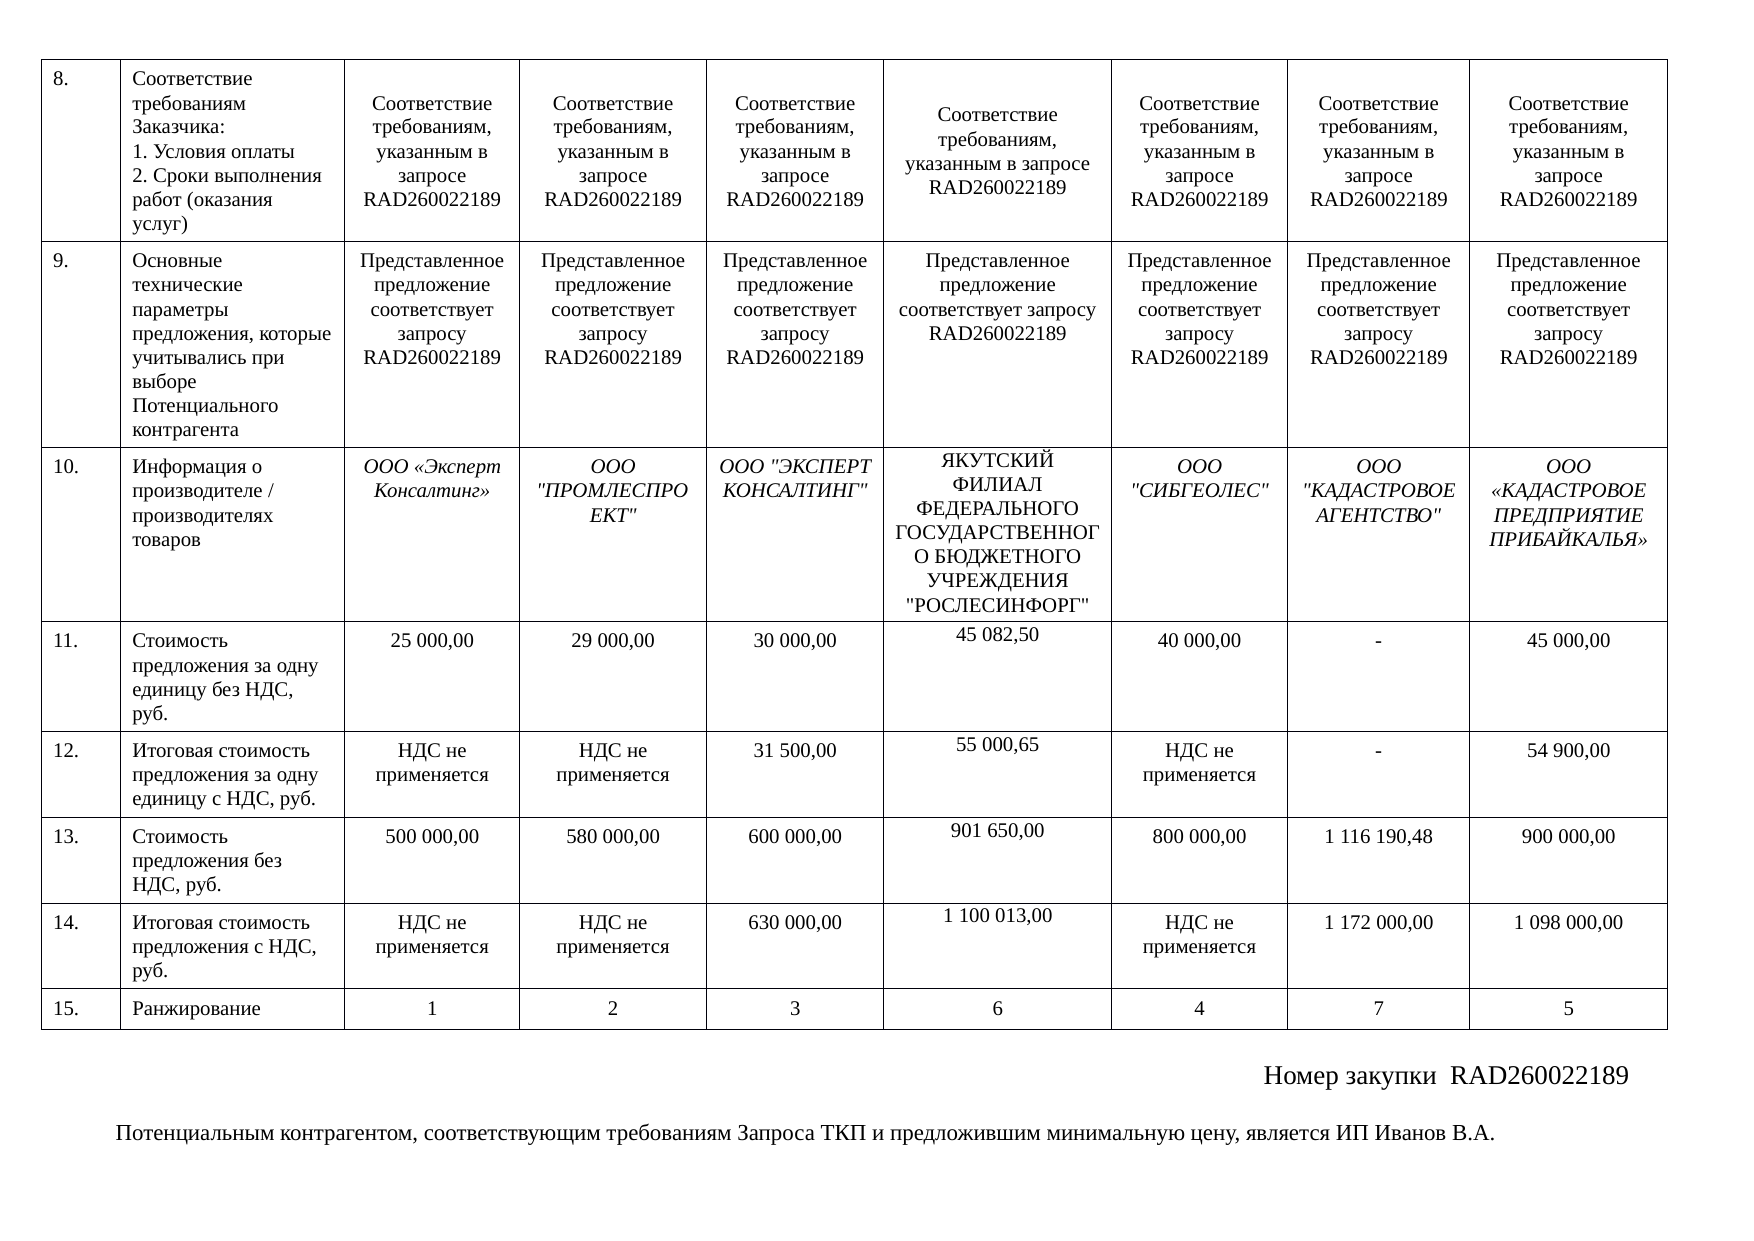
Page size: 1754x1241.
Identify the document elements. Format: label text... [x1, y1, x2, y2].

table_cell [42, 242, 120, 447]
table_cell 55 000,65 [884, 732, 1111, 817]
text Потенциальным контрагентом, соответствующим требованиям Запроса ТКП и предложившим минимальную цену, является ИП Иванов В.А. [41, 1119, 1713, 1145]
table_cell ООО «Эксперт Консалтинг» [345, 448, 519, 621]
table_cell [42, 622, 120, 731]
table_cell ООО «КАДАСТРОВОЕ ПРЕДПРИЯТИЕ ПРИБАЙКАЛЬЯ» [1470, 448, 1667, 621]
table_cell НДС не применяется [1112, 732, 1287, 817]
table_cell [42, 904, 120, 988]
table_cell Информация о производителе / производителях товаров [121, 448, 344, 621]
table_cell Представленное предложение соответствует запросу RAD260022189 [884, 242, 1111, 447]
table_cell Представленное предложение соответствует запросу RAD260022189 [707, 242, 883, 447]
table_cell 900 000,00 [1470, 818, 1667, 902]
table_cell Представленное предложение соответствует запросу RAD260022189 [520, 242, 706, 447]
table_cell Соответствие требованиям, указанным в запросе RAD260022189 [520, 60, 706, 241]
table_cell НДС не применяется [1112, 904, 1287, 988]
table_cell 901 650,00 [884, 818, 1111, 902]
table_cell 5 [1470, 989, 1667, 1029]
table_cell 45 000,00 [1470, 622, 1667, 731]
table_cell 1 [345, 989, 519, 1029]
table_cell Итоговая стоимость предложения за одну единицу с НДС, руб. [121, 732, 344, 817]
table_cell 580 000,00 [520, 818, 706, 902]
table_cell ЯКУТСКИЙ ФИЛИАЛ ФЕДЕРАЛЬНОГО ГОСУДАРСТВЕННОГО БЮДЖЕТНОГО УЧРЕЖДЕНИЯ "РОСЛЕСИНФОРГ" [884, 448, 1111, 621]
table_cell 6 [884, 989, 1111, 1029]
table_cell 500 000,00 [345, 818, 519, 902]
table_cell Соответствие требованиям, указанным в запросе RAD260022189 [345, 60, 519, 241]
table_cell Соответствие требованиям, указанным в запросе RAD260022189 [707, 60, 883, 241]
table_cell Соответствие требованиям Заказчика: 1. Условия оплаты 2. Сроки выполнения работ (оказания услуг) [121, 60, 344, 241]
table_cell Итоговая стоимость предложения с НДС, руб. [121, 904, 344, 988]
table_cell ООО "ПРОМЛЕСПРОЕКТ" [520, 448, 706, 621]
table_cell 25 000,00 [345, 622, 519, 731]
table_cell 40 000,00 [1112, 622, 1287, 731]
table_cell 600 000,00 [707, 818, 883, 902]
table_cell 7 [1288, 989, 1469, 1029]
table_cell [42, 989, 120, 1029]
table_cell [42, 732, 120, 817]
table_cell Соответствие требованиям, указанным в запросе RAD260022189 [1288, 60, 1469, 241]
table_cell 1 100 013,00 [884, 904, 1111, 988]
table_cell 29 000,00 [520, 622, 706, 731]
table_cell [42, 818, 120, 902]
table_cell Представленное предложение соответствует запросу RAD260022189 [1112, 242, 1287, 447]
table_cell ООО "КАДАСТРОВОЕ АГЕНТСТВО" [1288, 448, 1469, 621]
table_cell Соответствие требованиям, указанным в запросе RAD260022189 [1112, 60, 1287, 241]
table_cell НДС не применяется [520, 904, 706, 988]
table_cell 4 [1112, 989, 1287, 1029]
table_cell 54 900,00 [1470, 732, 1667, 817]
table_cell [42, 448, 120, 621]
table_cell - [1288, 732, 1469, 817]
table_cell Ранжирование [121, 989, 344, 1029]
table_cell ООО "СИБГЕОЛЕС" [1112, 448, 1287, 621]
table_cell НДС не применяется [520, 732, 706, 817]
table_cell Стоимость предложения за одну единицу без НДС, руб. [121, 622, 344, 731]
table_cell 31 500,00 [707, 732, 883, 817]
table_cell 1 116 190,48 [1288, 818, 1469, 902]
table_cell Соответствие требованиям, указанным в запросе RAD260022189 [884, 60, 1111, 241]
table_cell Стоимость предложения без НДС, руб. [121, 818, 344, 902]
table_cell Представленное предложение соответствует запросу RAD260022189 [345, 242, 519, 447]
table_cell 1 172 000,00 [1288, 904, 1469, 988]
table_cell 800 000,00 [1112, 818, 1287, 902]
table_cell 30 000,00 [707, 622, 883, 731]
text Номер закупки RAD260022189 [41, 1059, 1713, 1090]
table_cell Представленное предложение соответствует запросу RAD260022189 [1288, 242, 1469, 447]
table_cell Соответствие требованиям, указанным в запросе RAD260022189 [1470, 60, 1667, 241]
table_cell НДС не применяется [345, 904, 519, 988]
table_cell 1 098 000,00 [1470, 904, 1667, 988]
table_cell Представленное предложение соответствует запросу RAD260022189 [1470, 242, 1667, 447]
table_cell ООО "ЭКСПЕРТ КОНСАЛТИНГ" [707, 448, 883, 621]
table_cell Основные технические параметры предложения, которые учитывались при выборе Потенциального контрагента [121, 242, 344, 447]
table_cell НДС не применяется [345, 732, 519, 817]
table_cell - [1288, 622, 1469, 731]
table_cell 45 082,50 [884, 622, 1111, 731]
table_cell 2 [520, 989, 706, 1029]
table_cell [42, 60, 120, 241]
table_cell 3 [707, 989, 883, 1029]
table_cell 630 000,00 [707, 904, 883, 988]
